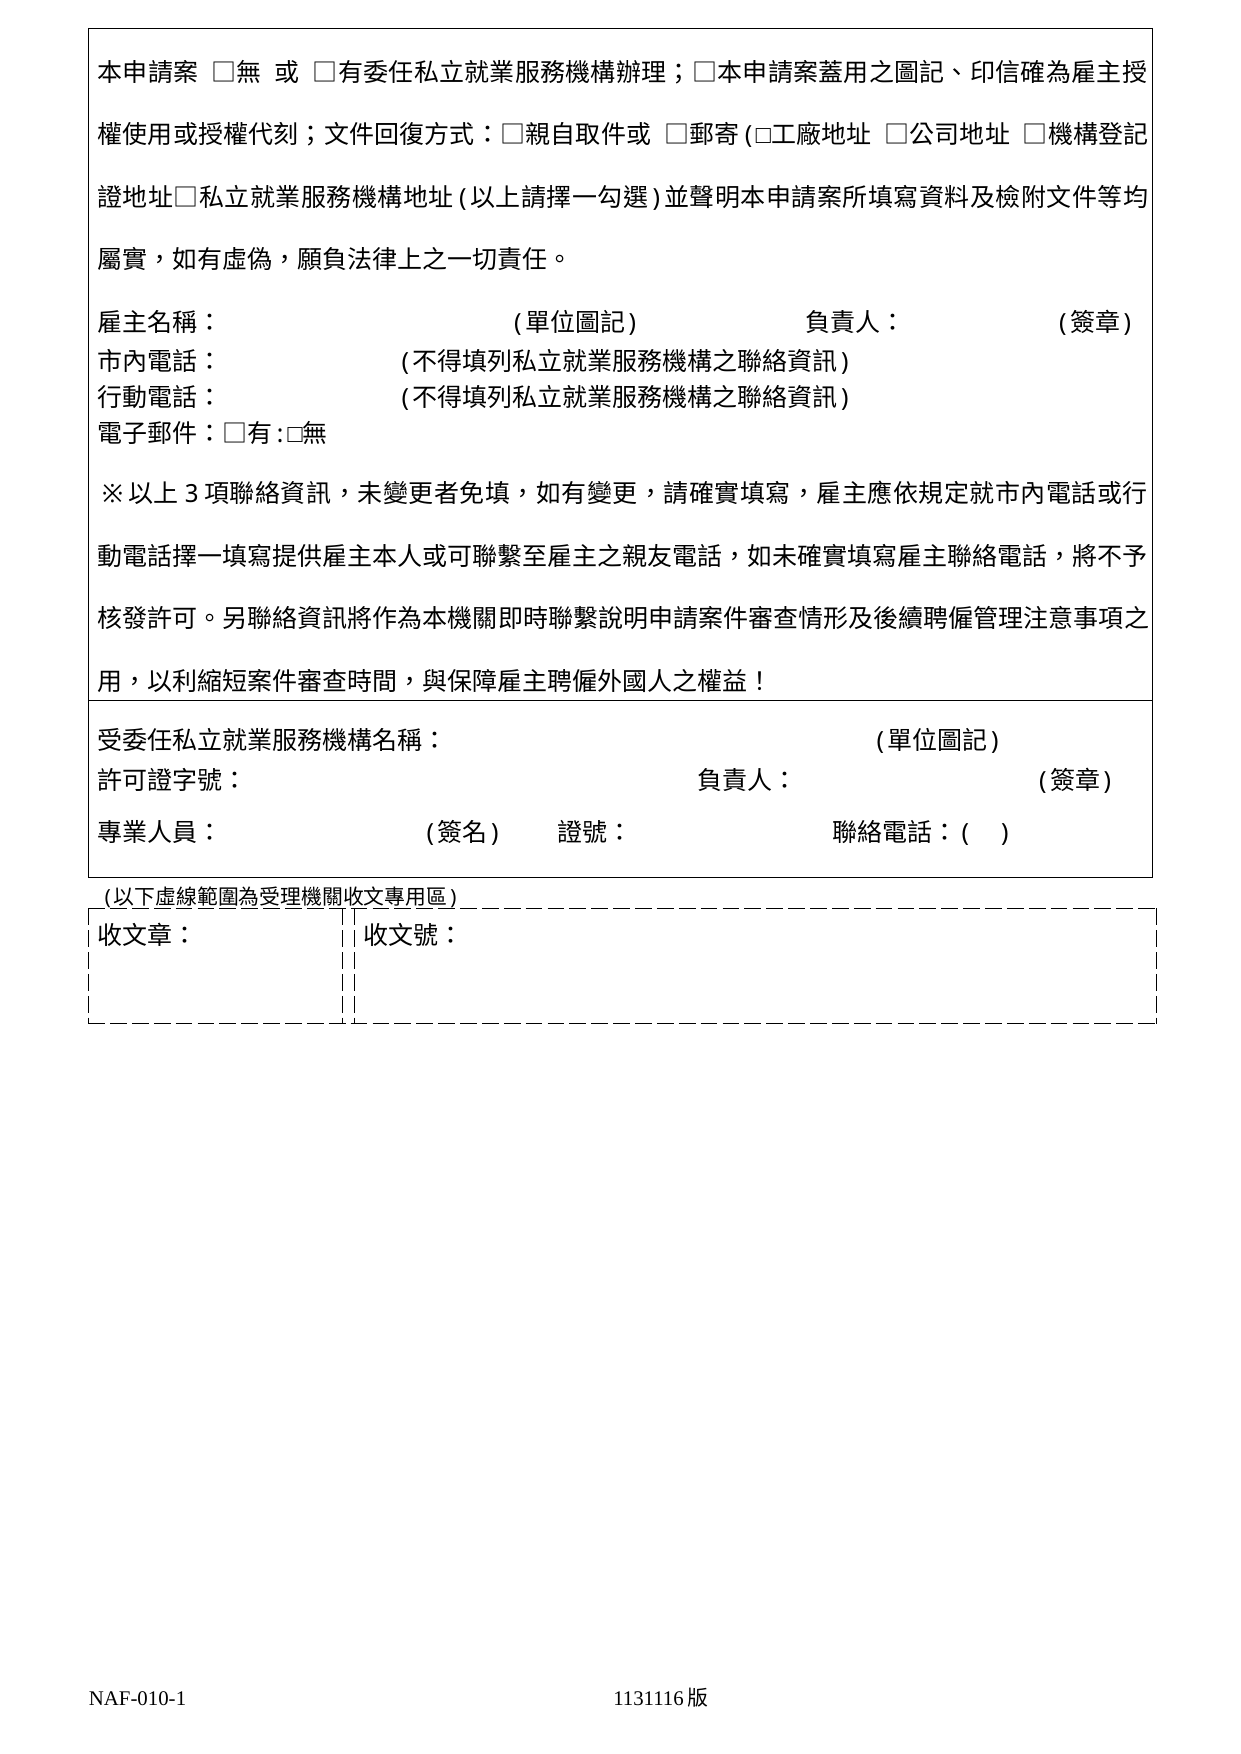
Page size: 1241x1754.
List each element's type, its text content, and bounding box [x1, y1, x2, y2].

table_cell 本申請案 □無 或 □有委任私立就業服務機構辦理；□本申請案蓋用之圖記、印信確為雇主授權使用或授權代刻；文件回復方式：□親自取件或 □郵寄(□工廠地址 □公司地址 □機構登記證地址□私立就業服務機構地址(以上請擇一勾選)並聲明本申請案所填寫資料及檢附文件等均屬實，如有虛偽，願負法律上之一切責任。 雇主名稱： (單位圖記) 負責人： (簽章) 市內電話： (不得填列私立就業服務機構之聯絡資訊) 行動電話： (不得填列私立就業服務機構之聯絡資訊) 電子郵件：□有:□無 ※以上3項聯絡資訊，未變更者免填，如有變更，請確實填寫，雇主應依規定就市內電話或行動電話擇一填寫提供雇主本人或可聯繫至雇主之親友電話，如未確實填寫雇主聯絡電話，將不予核發許可。另聯絡資訊將作為本機關即時聯繫說明申請案件審查情形及後續聘僱管理注意事項之用，以利縮短案件審查時間，與保障雇主聘僱外國人之權益！ [89, 29, 1152, 700]
table_header 收文號： [354, 908, 1156, 1023]
table_cell 受委任私立就業服務機構名稱： (單位圖記) 許可證字號： 負責人： (簽章) 專業人員： (簽名) 證號： 聯絡電話：( ) [89, 701, 1152, 877]
table_header [343, 908, 354, 1023]
text (以下虛線範圍為受理機關收文專用區) [89, 887, 1152, 908]
table_header 收文章： [89, 908, 343, 1023]
